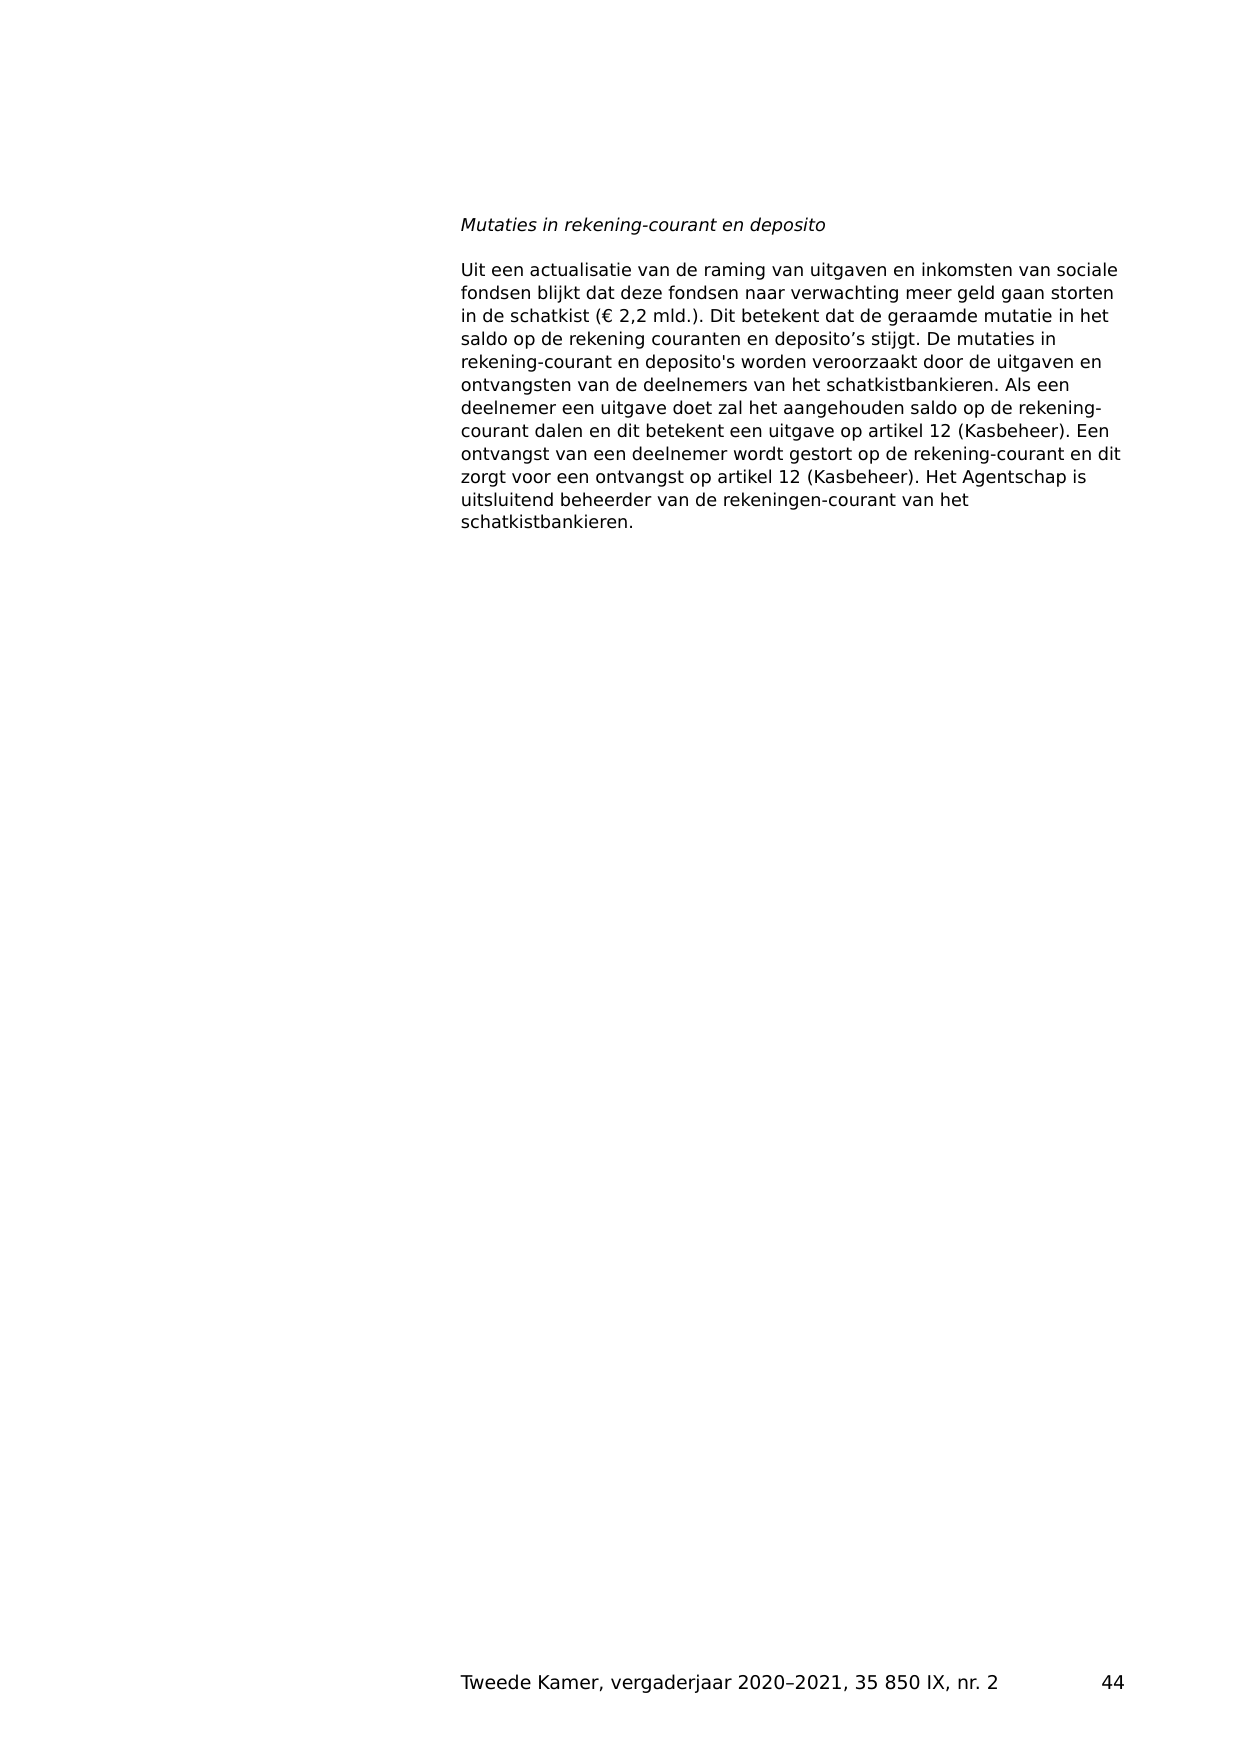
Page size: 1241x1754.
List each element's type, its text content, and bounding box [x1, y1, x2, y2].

text Uit een actualisatie van de raming van uitgaven en inkomsten van sociale fondsen blijkt dat deze fondsen naar verwachting meer geld gaan storten in de schatkist (€ 2,2 mld.). Dit betekent dat de geraamde mutatie in het saldo op de rekening couranten en deposito’s stijgt. De mutaties in rekening-courant en deposito's worden veroorzaakt door de uitgaven en ontvangsten van de deelnemers van het schatkistbankieren. Als een deelnemer een uitgave doet zal het aangehouden saldo op de rekening-courant dalen en dit betekent een uitgave op artikel 12 (Kasbeheer). Een ontvangst van een deelnemer wordt gestort op de rekening-courant en dit zorgt voor een ontvangst op artikel 12 (Kasbeheer). Het Agentschap is uitsluitend beheerder van de rekeningen-courant van het schatkistbankieren. [461, 258, 1125, 533]
text Mutaties in rekening-courant en deposito [461, 213, 1125, 236]
